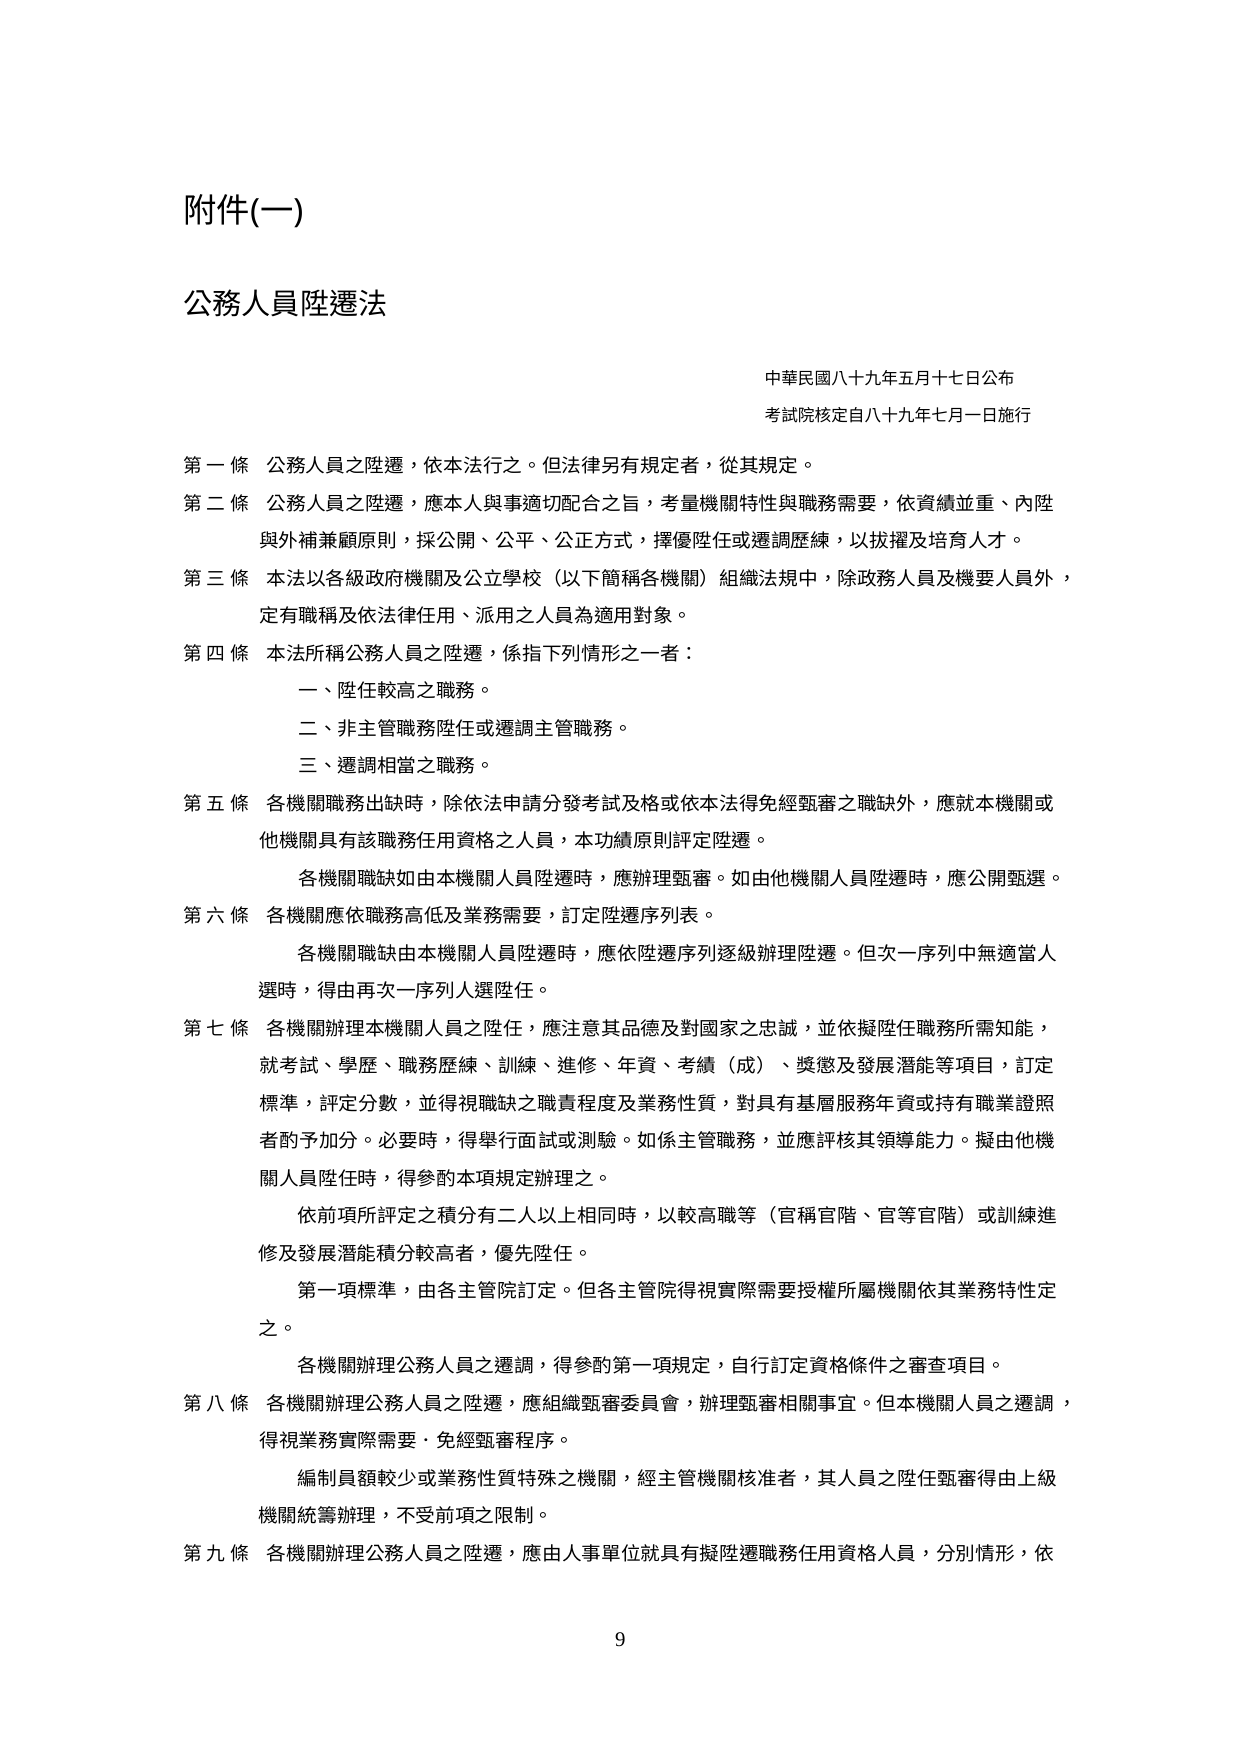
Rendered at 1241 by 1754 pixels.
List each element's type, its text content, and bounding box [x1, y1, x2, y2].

text 附件(一) [183, 164, 1057, 239]
text 第一條 公務人員之陞遷，依本法行之。但法律另有規定者，從其規定。 [183, 439, 1057, 477]
text 第三條 本法以各級政府機關及公立學校（以下簡稱各機關）組織法規中，除政務人員及機要人員外，定有職稱及依法律任用、派用之人員為適用對象。 [183, 552, 1057, 627]
text 依前項所評定之積分有二人以上相同時，以較高職等（官稱官階、官等官階）或訓練進修及發展潛能積分較高者，優先陞任。 [258, 1189, 1057, 1264]
text 各機關職缺如由本機關人員陞遷時，應辦理甄審。如由他機關人員陞遷時，應公開甄選。 [298, 852, 1057, 889]
text 中華民國八十九年五月十七日公布 [764, 352, 1057, 389]
text 第八條 各機關辦理公務人員之陞遷，應組織甄審委員會，辦理甄審相關事宜。但本機關人員之遷調，得視業務實際需要．免經甄審程序。 [183, 1377, 1057, 1452]
text 第一項標準，由各主管院訂定。但各主管院得視實際需要授權所屬機關依其業務特性定之。 [258, 1264, 1057, 1339]
text 考試院核定自八十九年七月一日施行 [764, 389, 1057, 427]
text 各機關辦理公務人員之遷調，得參酌第一項規定，自行訂定資格條件之審查項目。 [258, 1339, 1057, 1377]
text 二、非主管職務陞任或遷調主管職務。 [298, 702, 1057, 739]
text 三、遷調相當之職務。 [298, 739, 1057, 777]
text 第九條 各機關辦理公務人員之陞遷，應由人事單位就具有擬陞遷職務任用資格人員，分別情形，依 [183, 1527, 1057, 1564]
text 公務人員陞遷法 [183, 258, 1057, 333]
text 第七條 各機關辦理本機關人員之陞任，應注意其品德及對國家之忠誠，並依擬陞任職務所需知能，就考試、學歷、職務歷練、訓練、進修、年資、考績（成）、獎懲及發展潛能等項目，訂定標準，評定分數，並得視職缺之職責程度及業務性質，對具有基層服務年資或持有職業證照者酌予加分。必要時，得舉行面試或測驗。如係主管職務，並應評核其領導能力。擬由他機關人員陞任時，得參酌本項規定辦理之。 [183, 1002, 1057, 1189]
text 第二條 公務人員之陞遷，應本人與事適切配合之旨，考量機關特性與職務需要，依資績並重、內陞與外補兼顧原則，採公開、公平、公正方式，擇優陞任或遷調歷練，以拔擢及培育人才。 [183, 477, 1057, 552]
text 一、陞任較高之職務。 [298, 664, 1057, 702]
text 編制員額較少或業務性質特殊之機關，經主管機關核准者，其人員之陞任甄審得由上級機關統籌辦理，不受前項之限制。 [258, 1452, 1057, 1527]
text 第四條 本法所稱公務人員之陞遷，係指下列情形之一者： [183, 627, 1057, 664]
text 第五條 各機關職務出缺時，除依法申請分發考試及格或依本法得免經甄審之職缺外，應就本機關或他機關具有該職務任用資格之人員，本功績原則評定陞遷。 [183, 777, 1057, 852]
text 各機關職缺由本機關人員陞遷時，應依陞遷序列逐級辦理陞遷。但次一序列中無適當人選時，得由再次一序列人選陞任。 [258, 927, 1057, 1002]
text 第六條 各機關應依職務高低及業務需要，訂定陞遷序列表。 [183, 889, 1057, 927]
